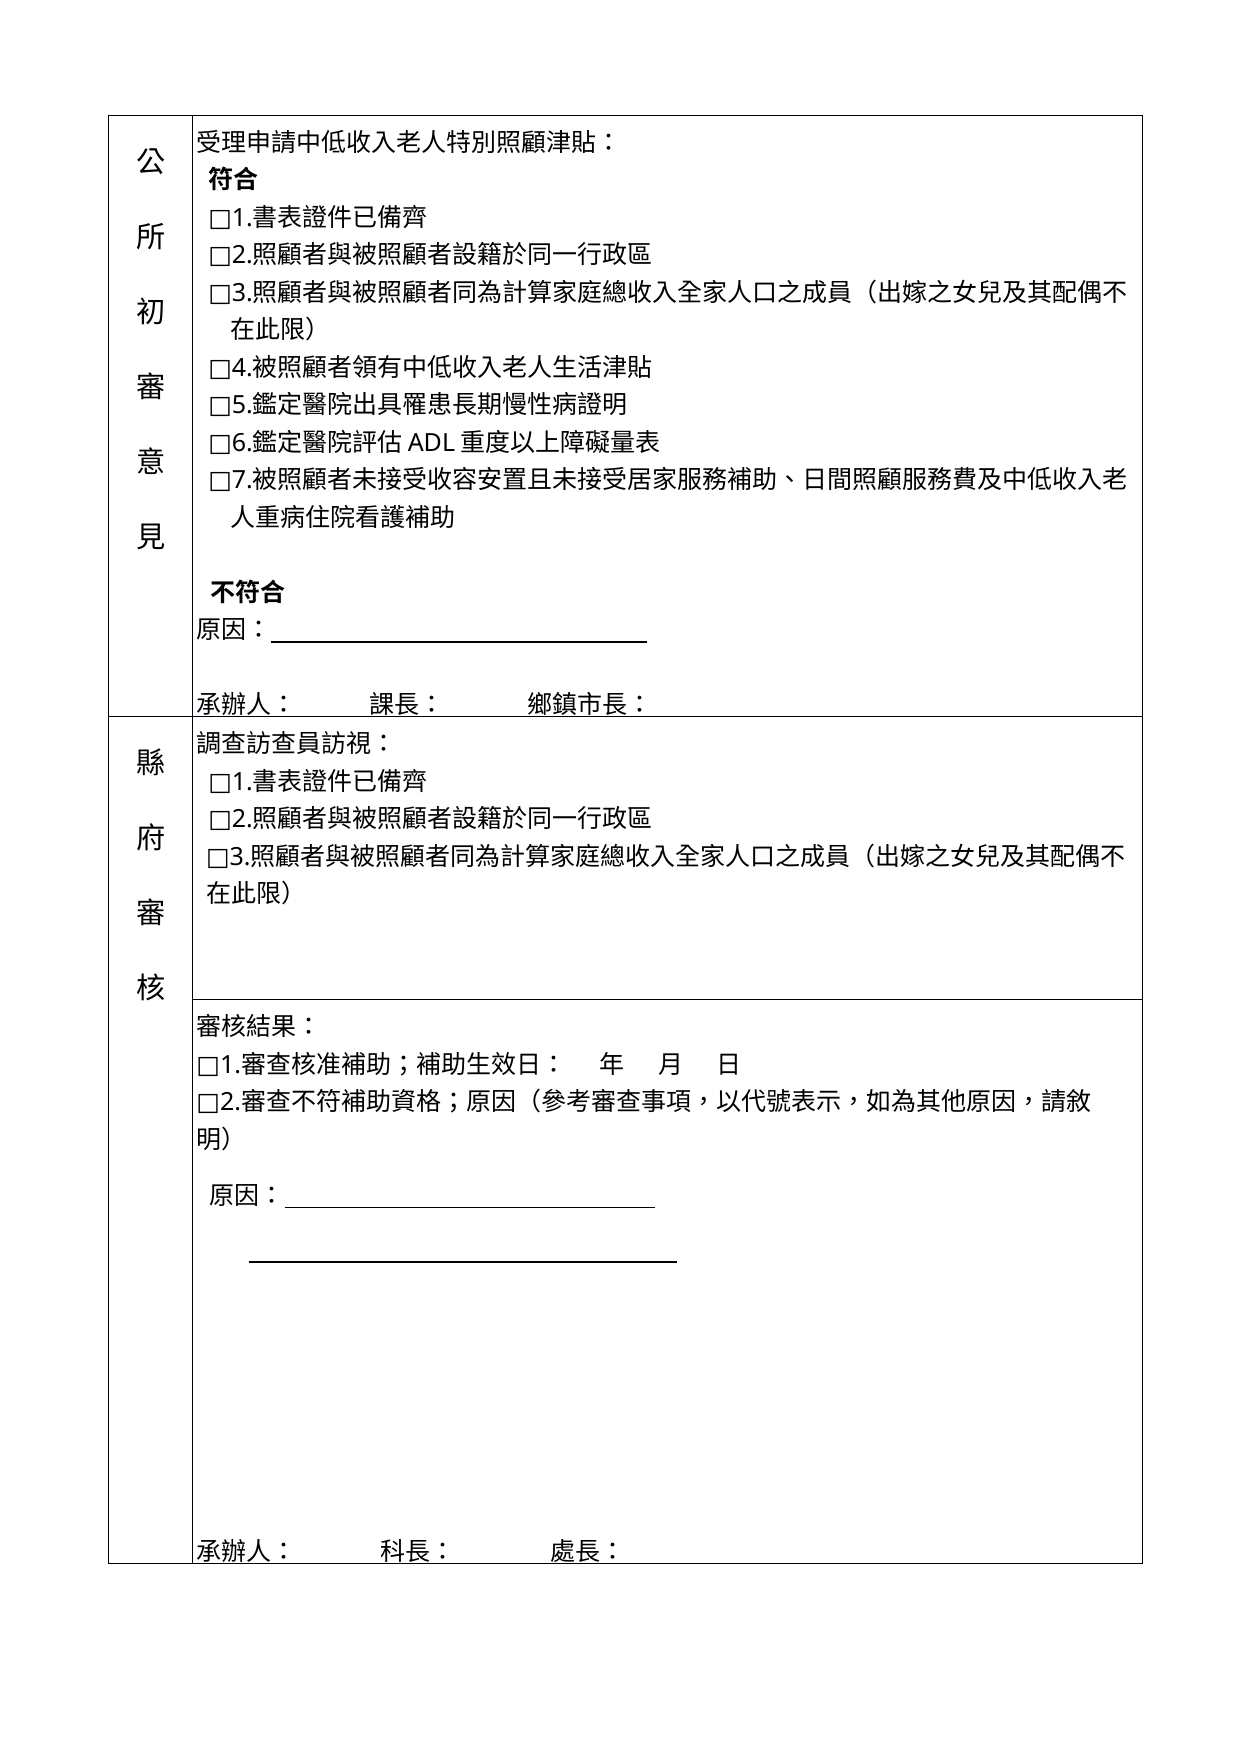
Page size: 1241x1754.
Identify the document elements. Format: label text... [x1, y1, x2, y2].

table_header 公 所 初 審 意 見 [109, 116, 192, 716]
table_header 受理申請中低收入老人特別照顧津貼： 符合 □1.書表證件已備齊 □2.照顧者與被照顧者設籍於同一行政區 □3.照顧者與被照顧者同為計算家庭總收入全家人口之成員（出嫁之女兒及其配偶不在此限） □4.被照顧者領有中低收入老人生活津貼 □5.鑑定醫院出具罹患長期慢性病證明 □6.鑑定醫院評估ADL重度以上障礙量表 □7.被照顧者未接受收容安置且未接受居家服務補助、日間照顧服務費及中低收入老人重病住院看護補助 不符合 原因： 承辦人： 課長： 鄉鎮市長： [193, 116, 1142, 716]
table_cell 審核結果： □1.審查核准補助；補助生效日： 年 月 日 □2.審查不符補助資格；原因（參考審查事項，以代號表示，如為其他原因，請敘明） 原因： 承辦人： 科長： 處長： [193, 1000, 1142, 1562]
table_cell 縣 府 審 核 [109, 717, 192, 1562]
table_cell 調查訪查員訪視： □1.書表證件已備齊 □2.照顧者與被照顧者設籍於同一行政區 □3.照顧者與被照顧者同為計算家庭總收入全家人口之成員（出嫁之女兒及其配偶不在此限） [193, 717, 1142, 999]
